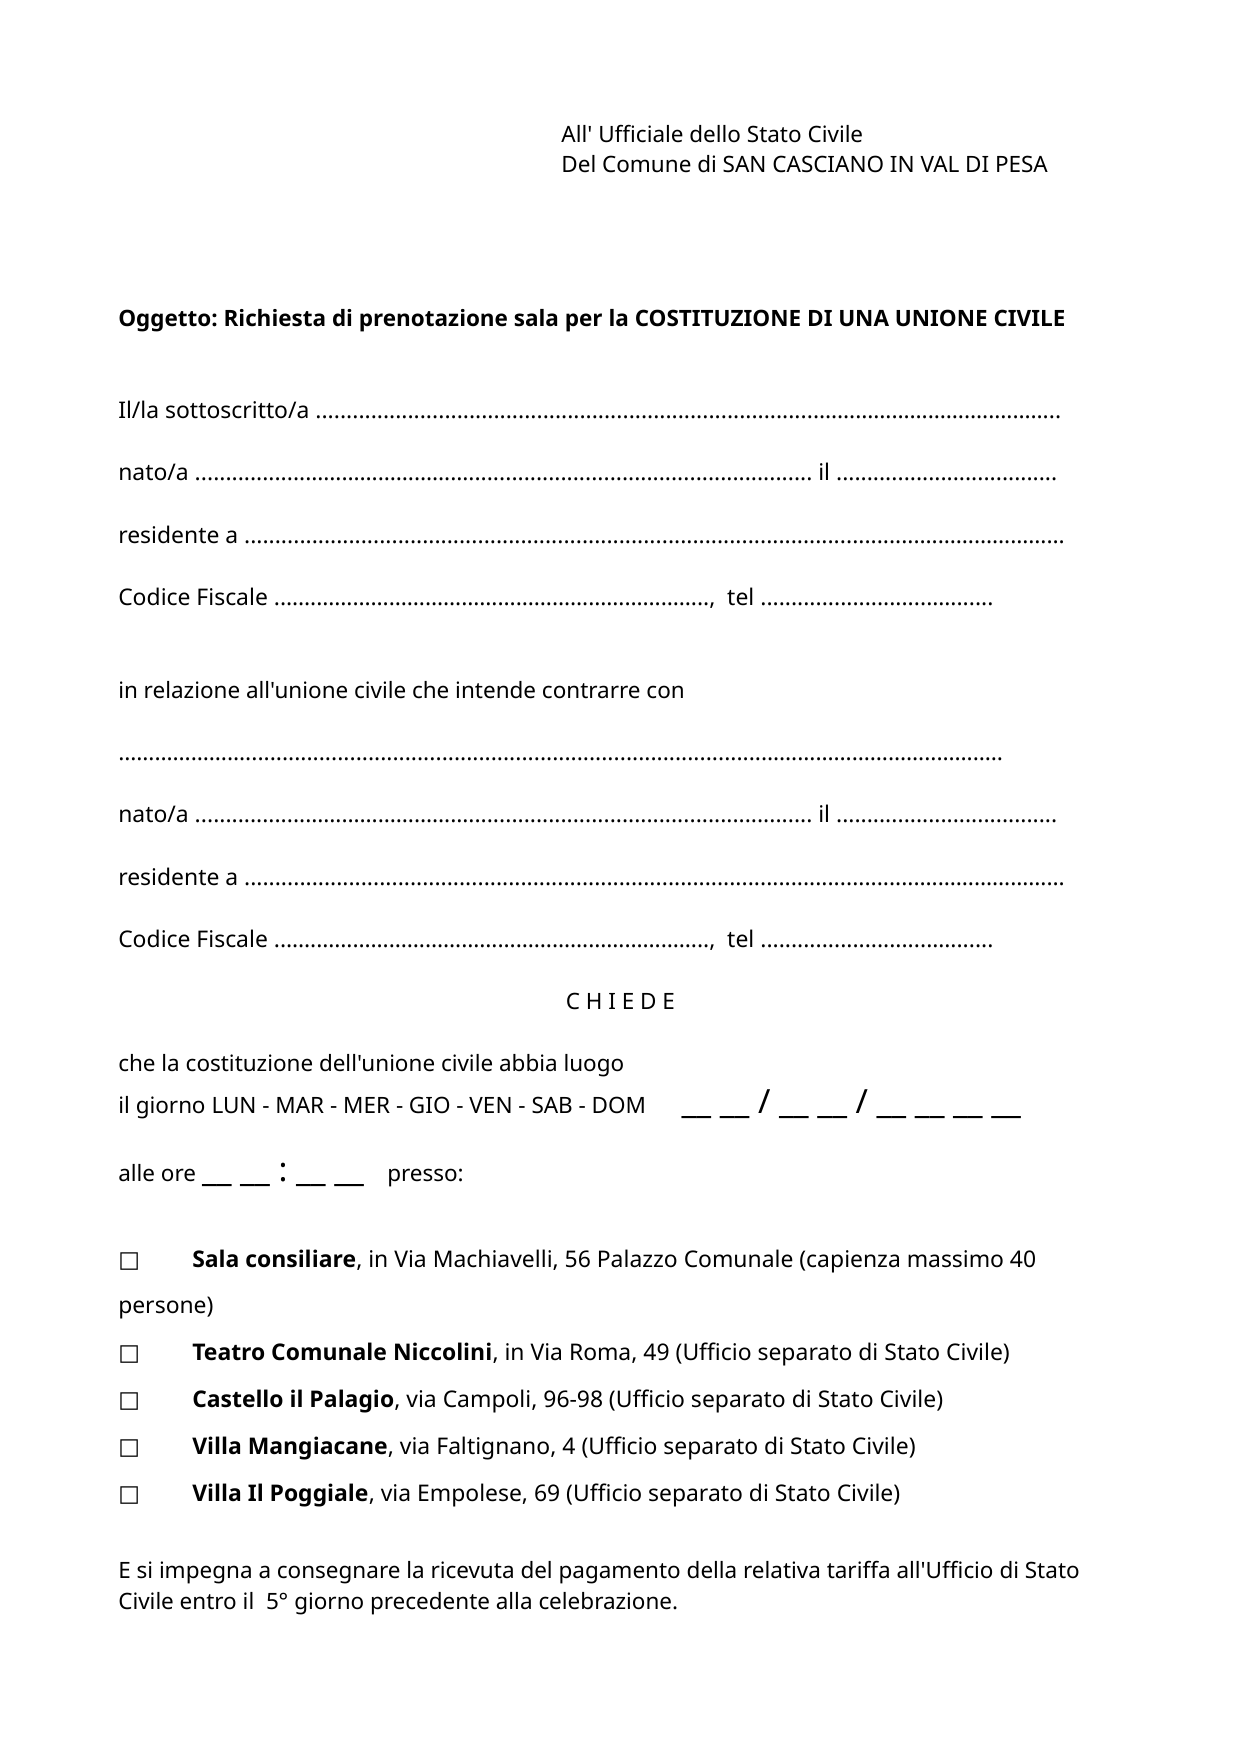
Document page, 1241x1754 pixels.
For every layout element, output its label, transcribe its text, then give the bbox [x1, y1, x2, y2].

text Codice Fiscale .…………………………………………………………….., tel ...........................…........ [118, 923, 1122, 954]
text residente a ..............................................................................................................…………………… [118, 519, 1122, 550]
text □ Teatro Comunale Niccolini, in Via Roma, 49 (Ufficio separato di Stato Civile) [118, 1336, 1122, 1367]
text nato/a ..................………………………........................................................ il .................................... [118, 798, 1122, 829]
text Il/la sottoscritto/a ..................................................................................………………………..……….. [118, 394, 1122, 425]
text il giorno LUN - MAR - MER - GIO - VEN - SAB - DOM __ __ / __ __ / __ __ __ __ [118, 1077, 1122, 1123]
text nato/a ..................………………………........................................................ il .................................... [118, 456, 1122, 487]
text E si impegna a consegnare la ricevuta del pagamento della relativa tariffa all'Ufficio di Stato Civile entro il 5° giorno precedente alla celebrazione. [118, 1554, 1122, 1616]
text All' Ufficiale dello Stato Civile [561, 118, 1122, 149]
text …………………....................................................................................………………………..……….. [118, 736, 1122, 767]
text Del Comune di SAN CASCIANO IN VAL DI PESA [561, 149, 1122, 179]
text in relazione all'unione civile che intende contrarre con [118, 674, 1122, 705]
text □ Castello il Palagio, via Campoli, 96-98 (Ufficio separato di Stato Civile) [118, 1383, 1122, 1414]
text C H I E D E [118, 986, 1122, 1016]
text Oggetto: Richiesta di prenotazione sala per la COSTITUZIONE DI UNA UNIONE CIVILE [118, 302, 1122, 332]
text □ Sala consiliare, in Via Machiavelli, 56 Palazzo Comunale (capienza massimo 40 persone) [118, 1242, 1122, 1321]
text Codice Fiscale .…………………………………………………………….., tel ...........................…........ [118, 581, 1122, 612]
text alle ore __ __ : __ __ presso: [118, 1146, 1122, 1191]
text □ Villa Il Poggiale, via Empolese, 69 (Ufficio separato di Stato Civile) [118, 1477, 1122, 1508]
text □ Villa Mangiacane, via Faltignano, 4 (Ufficio separato di Stato Civile) [118, 1430, 1122, 1461]
text residente a ..............................................................................................................…………………… [118, 861, 1122, 892]
text che la costituzione dell'unione civile abbia luogo [118, 1047, 1122, 1077]
